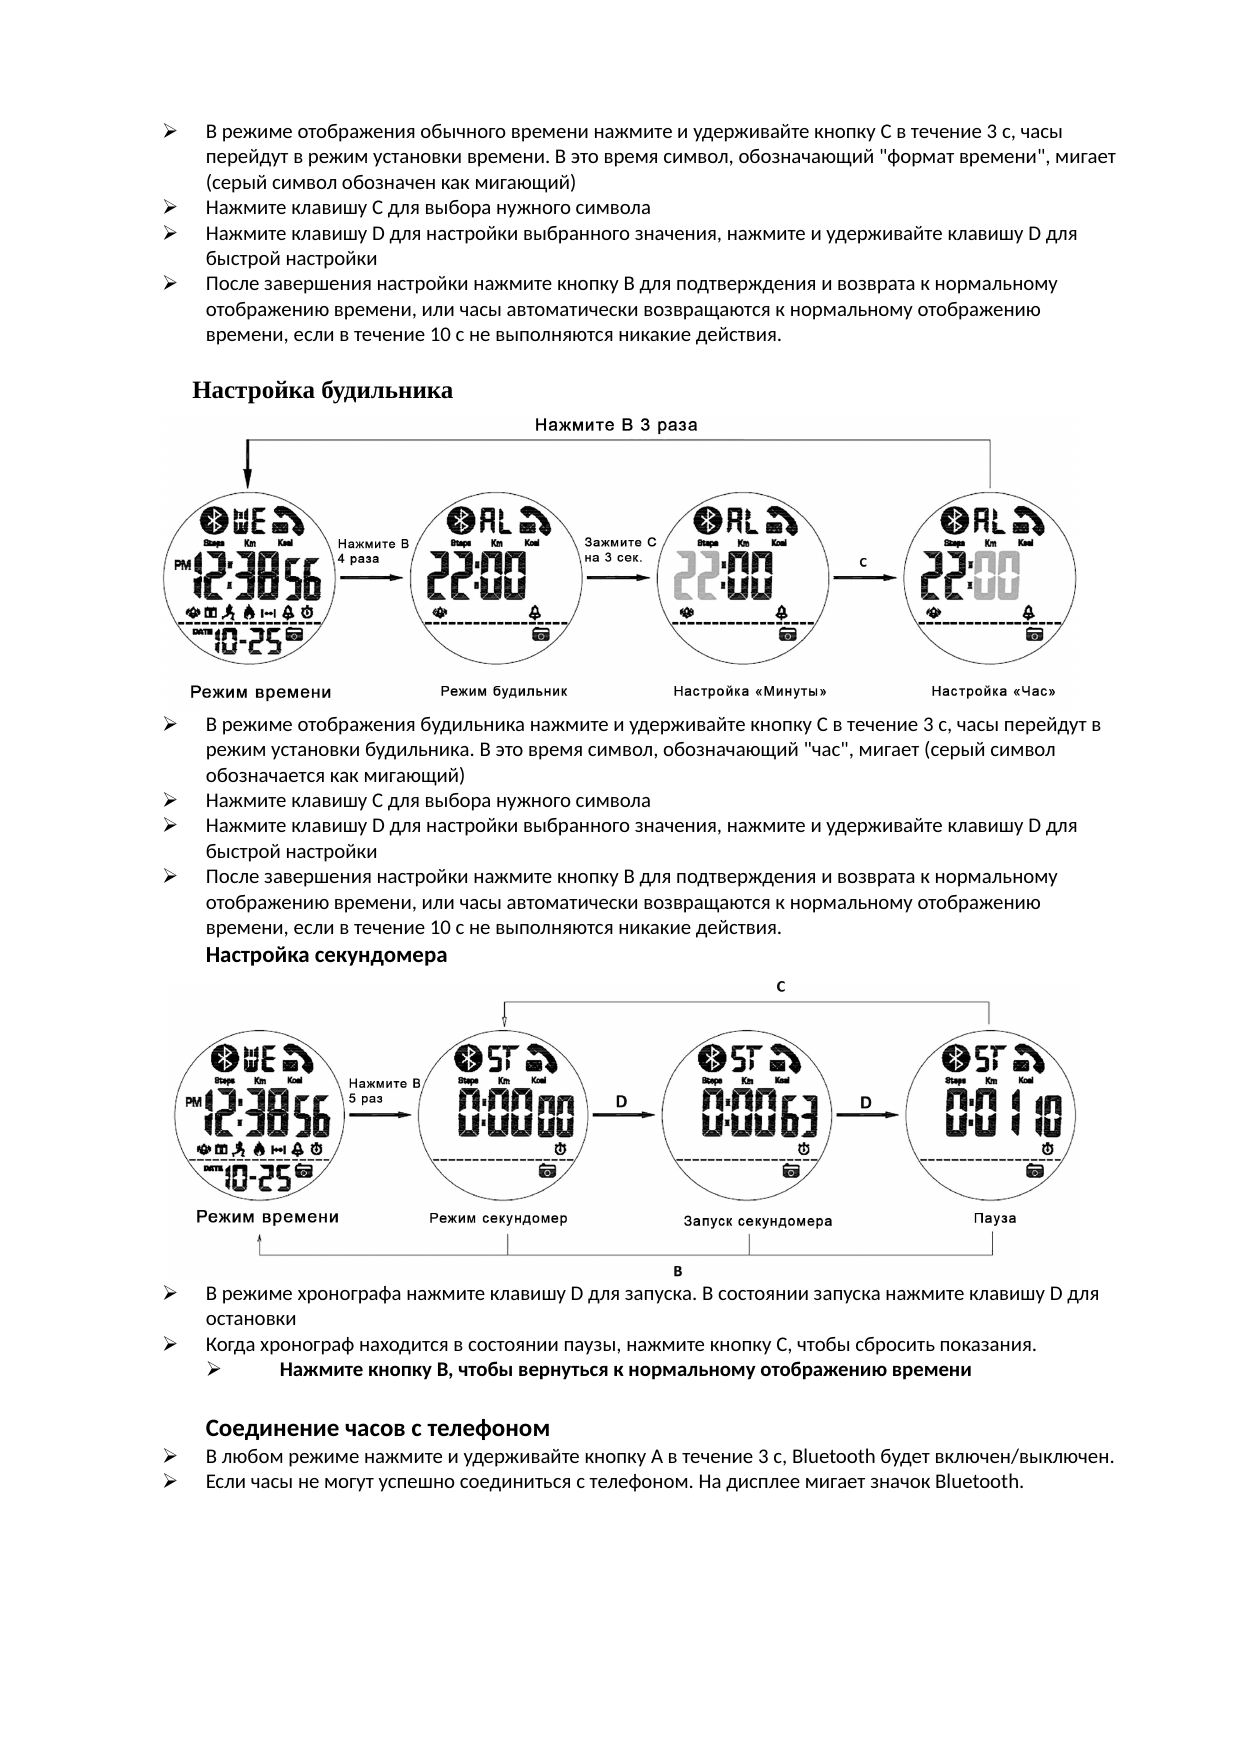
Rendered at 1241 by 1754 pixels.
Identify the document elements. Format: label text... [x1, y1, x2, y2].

picture [161, 978, 1079, 1281]
list Нажмите клавишу D для настройки выбранного значения, нажмите и удерживайте клавишу D для быстрой настройки [162, 220, 1122, 271]
list В любом режиме нажмите и удерживайте кнопку A в течение 3 с, Bluetooth будет включен/выключен. [162, 1443, 1122, 1468]
text Настройка секундомера [206, 940, 1122, 968]
list Нажмите клавишу D для настройки выбранного значения, нажмите и удерживайте клавишу D для быстрой настройки [162, 813, 1122, 863]
list После завершения настройки нажмите кнопку B для подтверждения и возврата к нормальному отображению времени, или часы автоматически возвращаются к нормальному отображению времени, если в течение 10 с не выполняются никакие действия. [162, 863, 1122, 940]
list Когда хронограф находится в состоянии паузы, нажмите кнопку C, чтобы сбросить показания. [162, 1331, 1122, 1356]
list В режиме отображения будильника нажмите и удерживайте кнопку C в течение 3 с, часы перейдут в режим установки будильника. В это время символ, обозначающий "час", мигает (серый символ обозначается как мигающий) [162, 404, 1122, 787]
list В режиме хронографа нажмите клавишу D для запуска. В состоянии запуска нажмите клавишу D для остановки [162, 968, 1122, 1331]
text Настройка будильника [118, 376, 1122, 404]
list Нажмите клавишу C для выбора нужного символа [162, 787, 1122, 813]
picture [161, 412, 1079, 711]
list Нажмите кнопку B, чтобы вернуться к нормальному отображению времени [206, 1356, 1122, 1382]
list Нажмите клавишу C для выбора нужного символа [162, 194, 1122, 220]
list После завершения настройки нажмите кнопку B для подтверждения и возврата к нормальному отображению времени, или часы автоматически возвращаются к нормальному отображению времени, если в течение 10 с не выполняются никакие действия. [162, 271, 1122, 347]
list Если часы не могут успешно соединиться с телефоном. На дисплее мигает значок Bluetooth. [162, 1468, 1122, 1494]
list В режиме отображения обычного времени нажмите и удерживайте кнопку C в течение 3 с, часы перейдут в режим установки времени. В это время символ, обозначающий "формат времени", мигает (серый символ обозначен как мигающий) [162, 118, 1122, 194]
list Соединение часов с телефоном [206, 1412, 1122, 1443]
